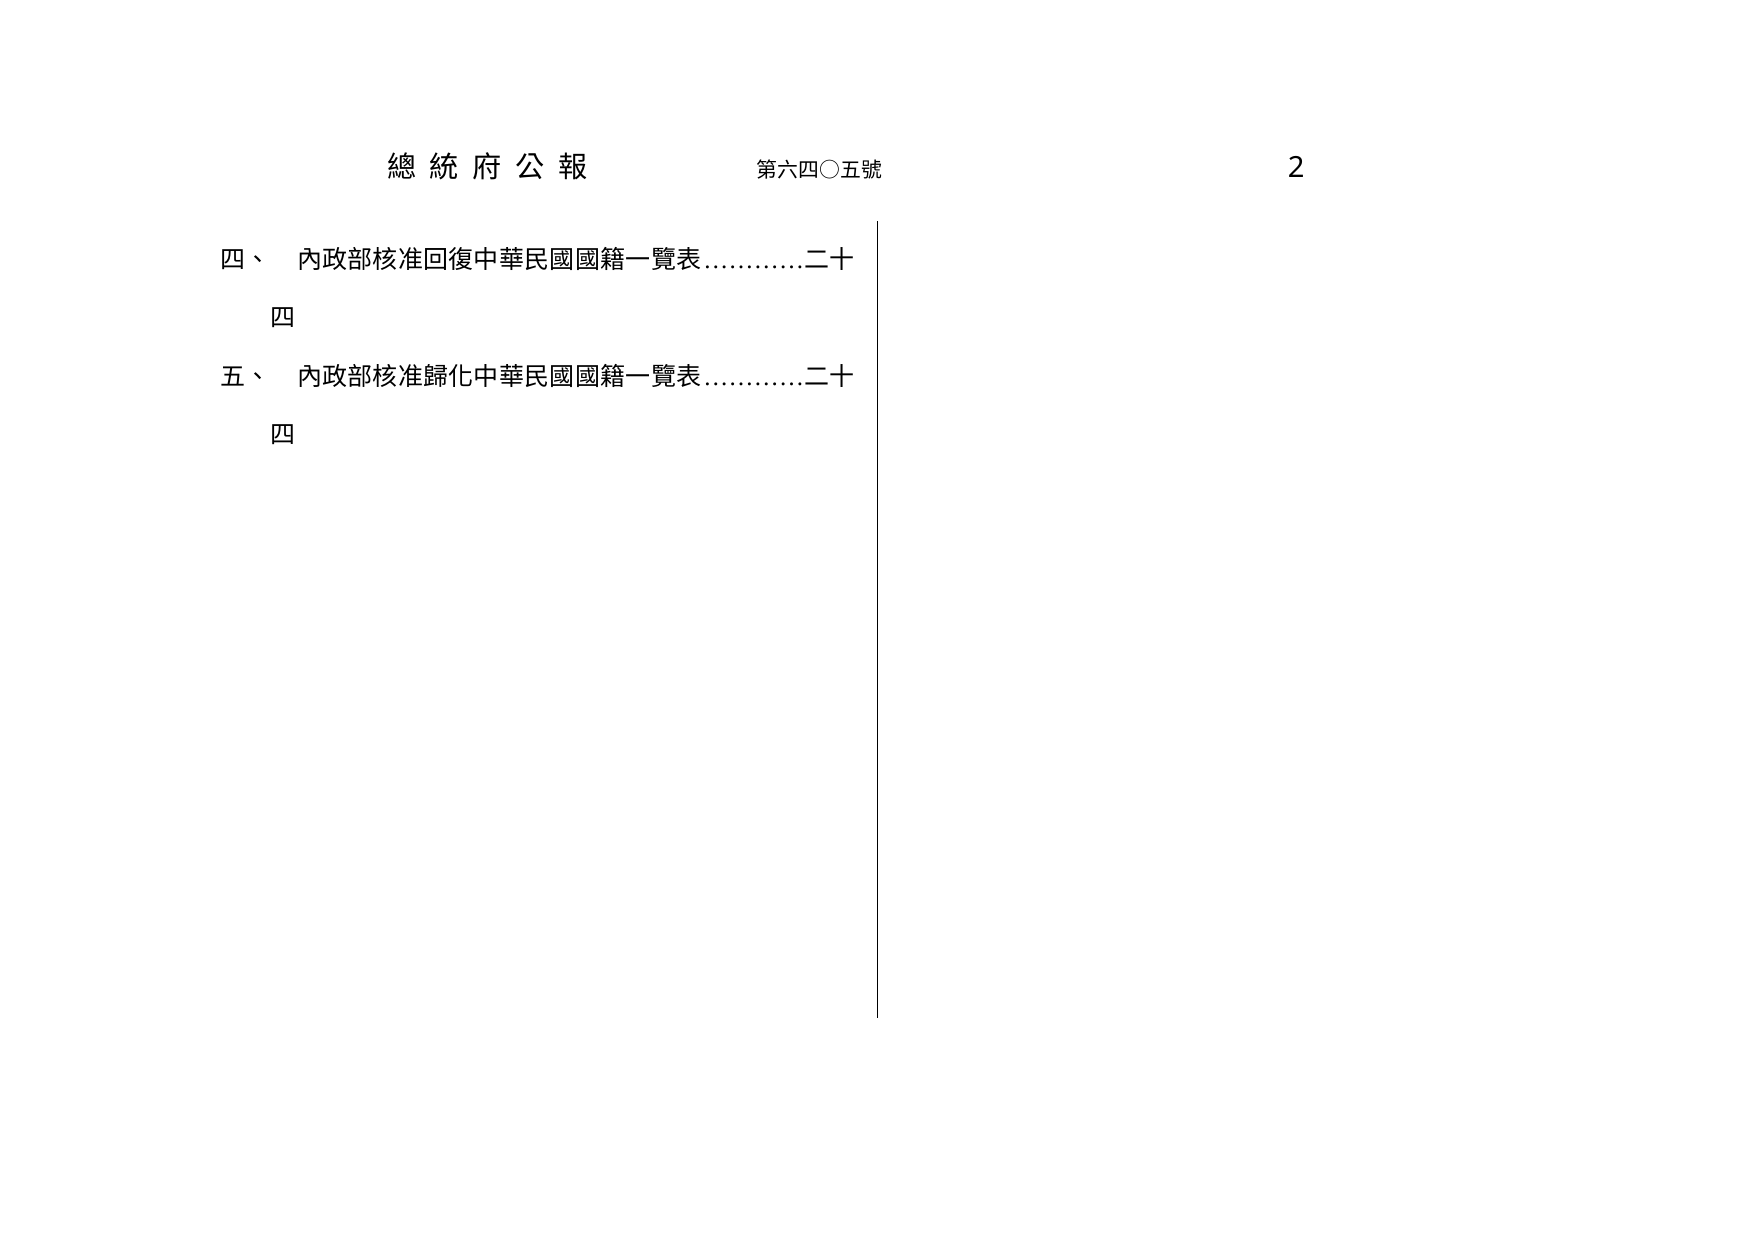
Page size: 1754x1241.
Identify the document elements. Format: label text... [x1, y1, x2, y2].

list 內政部核准歸化中華民國國籍一覽表…………二十四 [220, 338, 855, 455]
list 內政部核准回復中華民國國籍一覽表…………二十四 [220, 222, 855, 338]
